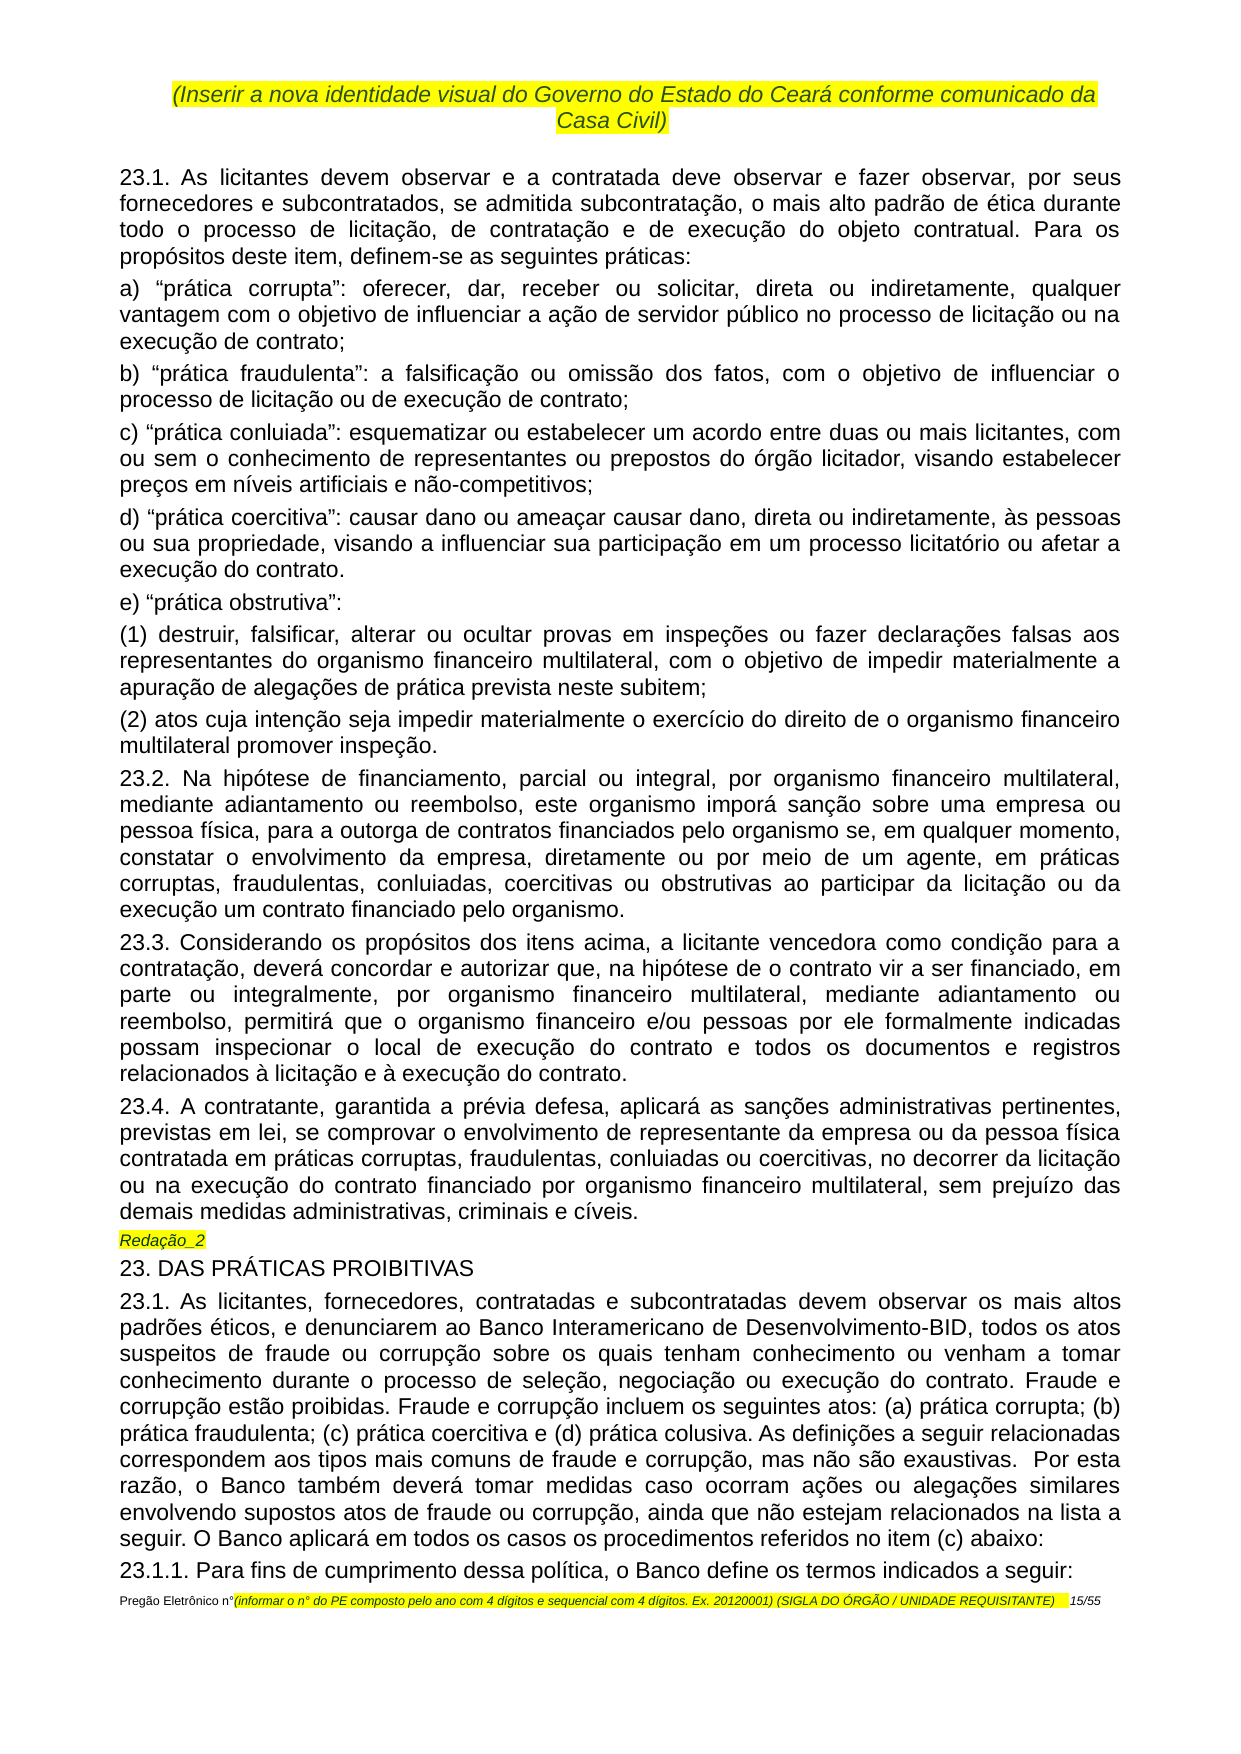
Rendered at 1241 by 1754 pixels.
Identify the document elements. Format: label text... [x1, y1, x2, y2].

text 23. DAS PRÁTICAS PROIBITIVAS [119, 1255, 1121, 1282]
text b) “prática fraudulenta”: a falsificação ou omissão dos fatos, com o objetivo de influenciar o processo de licitação ou de execução de contrato; [119, 360, 1121, 413]
text 23.3. Considerando os propósitos dos itens acima, a licitante vencedora como condição para a contratação, deverá concordar e autorizar que, na hipótese de o contrato vir a ser financiado, em parte ou integralmente, por organismo financeiro multilateral, mediante adiantamento ou reembolso, permitirá que o organismo financeiro e/ou pessoas por ele formalmente indicadas possam inspecionar o local de execução do contrato e todos os documentos e registros relacionados à licitação e à execução do contrato. [119, 928, 1121, 1087]
text c) “prática conluiada”: esquematizar ou estabelecer um acordo entre duas ou mais licitantes, com ou sem o conhecimento de representantes ou prepostos do órgão licitador, visando estabelecer preços em níveis artificiais e não-competitivos; [119, 418, 1121, 498]
text 23.4. A contratante, garantida a prévia defesa, aplicará as sanções administrativas pertinentes, previstas em lei, se comprovar o envolvimento de representante da empresa ou da pessoa física contratada em práticas corruptas, fraudulentas, conluiadas ou coercitivas, no decorrer da licitação ou na execução do contrato financiado por organismo financeiro multilateral, sem prejuízo das demais medidas administrativas, criminais e cíveis. [119, 1093, 1122, 1224]
text e) “prática obstrutiva”: [119, 588, 1121, 615]
text (1) destruir, falsificar, alterar ou ocultar provas em inspeções ou fazer declarações falsas aos representantes do organismo financeiro multilateral, com o objetivo de impedir materialmente a apuração de alegações de prática prevista neste subitem; [119, 621, 1121, 700]
text 23.1. As licitantes devem observar e a contratada deve observar e fazer observar, por seus fornecedores e subcontratados, se admitida subcontratação, o mais alto padrão de ética durante todo o processo de licitação, de contratação e de execução do objeto contratual. Para os propósitos deste item, definem-se as seguintes práticas: [119, 163, 1121, 269]
text d) “prática coercitiva”: causar dano ou ameaçar causar dano, direta ou indiretamente, às pessoas ou sua propriedade, visando a influenciar sua participação em um processo licitatório ou afetar a execução do contrato. [119, 503, 1121, 583]
text 23.1. As licitantes, fornecedores, contratadas e subcontratadas devem observar os mais altos padrões éticos, e denunciarem ao Banco Interamericano de Desenvolvimento-BID, todos os atos suspeitos de fraude ou corrupção sobre os quais tenham conhecimento ou venham a tomar conhecimento durante o processo de seleção, negociação ou execução do contrato. Fraude e corrupção estão proibidas. Fraude e corrupção incluem os seguintes atos: (a) prática corrupta; (b) prática fraudulenta; (c) prática coercitiva e (d) prática colusiva. As definições a seguir relacionadas correspondem aos tipos mais comuns de fraude e corrupção, mas não são exaustivas. Por esta razão, o Banco também deverá tomar medidas caso ocorram ações ou alegações similares envolvendo supostos atos de fraude ou corrupção, ainda que não estejam relacionados na lista a seguir. O Banco aplicará em todos os casos os procedimentos referidos no item (c) abaixo: [119, 1288, 1121, 1551]
text a) “prática corrupta”: oferecer, dar, receber ou solicitar, direta ou indiretamente, qualquer vantagem com o objetivo de influenciar a ação de servidor público no processo de licitação ou na execução de contrato; [119, 275, 1121, 354]
text (2) atos cuja intenção seja impedir materialmente o exercício do direito de o organismo financeiro multilateral promover inspeção. [119, 706, 1121, 758]
text Redação_2 [119, 1230, 1123, 1249]
text 23.2. Na hipótese de financiamento, parcial ou integral, por organismo financeiro multilateral, mediante adiantamento ou reembolso, este organismo imporá sanção sobre uma empresa ou pessoa física, para a outorga de contratos financiados pelo organismo se, em qualquer momento, constatar o envolvimento da empresa, diretamente ou por meio de um agente, em práticas corruptas, fraudulentas, conluiadas, coercitivas ou obstrutivas ao participar da licitação ou da execução um contrato financiado pelo organismo. [119, 764, 1121, 923]
text 23.1.1. Para fins de cumprimento dessa política, o Banco define os termos indicados a seguir: [119, 1557, 1121, 1583]
